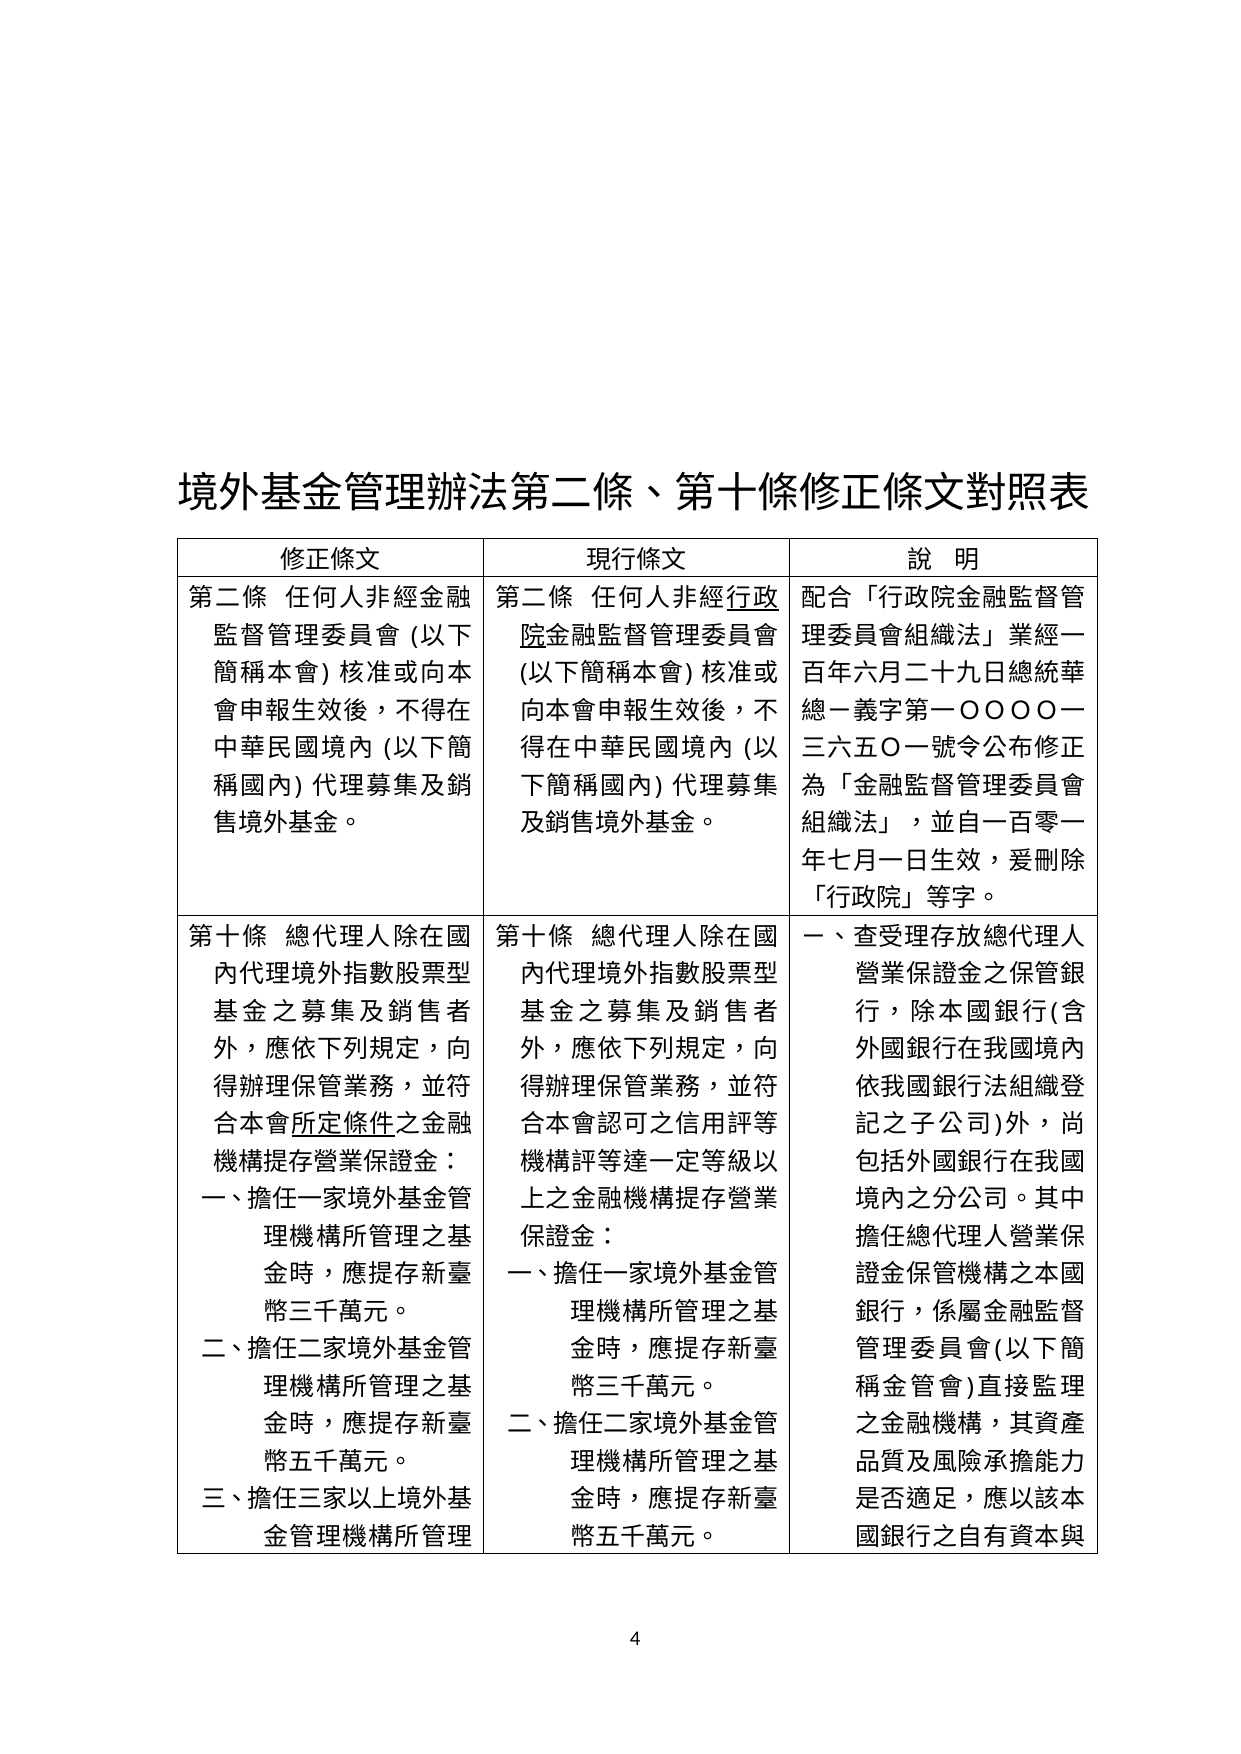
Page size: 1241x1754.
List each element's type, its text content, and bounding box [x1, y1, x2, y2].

table_cell 配合「行政院金融監督管理委員會組織法」業經一百年六月二十九日總統華總ㄧ義字第一ＯＯＯＯ一三六五Ｏ一號令公布修正為「金融監督管理委員會組織法」，並自一百零一年七月一日生效，爰刪除「行政院」等字。 [790, 577, 1097, 914]
text 境外基金管理辦法第二條、第十條修正條文對照表 [177, 464, 1092, 519]
table_header 說 明 [790, 539, 1097, 576]
table_cell 第十條 總代理人除在國內代理境外指數股票型基金之募集及銷售者外，應依下列規定，向得辦理保管業務，並符合本會所定條件之金融機構提存營業保證金： 一、擔任一家境外基金管理機構所管理之基金時，應提存新臺幣三千萬元。 二、擔任二家境外基金管理機構所管理之基金時，應提存新臺幣五千萬元。 三、擔任三家以上境外基金管理機構所管理 [178, 916, 483, 1553]
table_cell ㄧ、查受理存放總代理人營業保證金之保管銀行，除本國銀行(含外國銀行在我國境內依我國銀行法組織登記之子公司)外，尚包括外國銀行在我國境內之分公司。其中擔任總代理人營業保證金保管機構之本國銀行，係屬金融監督管理委員會(以下簡稱金管會)直接監理之金融機構，其資產品質及風險承擔能力是否適足，應以該本國銀行之自有資本與 [790, 916, 1097, 1553]
table_cell 第二條 任何人非經行政院金融監督管理委員會 (以下簡稱本會) 核准或向本會申報生效後，不得在中華民國境內 (以下簡稱國內) 代理募集及銷售境外基金。 [484, 577, 789, 914]
table_cell 第二條 任何人非經金融監督管理委員會 (以下簡稱本會) 核准或向本會申報生效後，不得在中華民國境內 (以下簡稱國內) 代理募集及銷售境外基金。 [178, 577, 483, 914]
table_header 修正條文 [178, 539, 483, 576]
table_cell 第十條 總代理人除在國內代理境外指數股票型基金之募集及銷售者外，應依下列規定，向得辦理保管業務，並符合本會認可之信用評等機構評等達一定等級以上之金融機構提存營業保證金： 一、擔任一家境外基金管理機構所管理之基金時，應提存新臺幣三千萬元。 二、擔任二家境外基金管理機構所管理之基金時，應提存新臺幣五千萬元。 [484, 916, 789, 1553]
table_header 現行條文 [484, 539, 789, 576]
